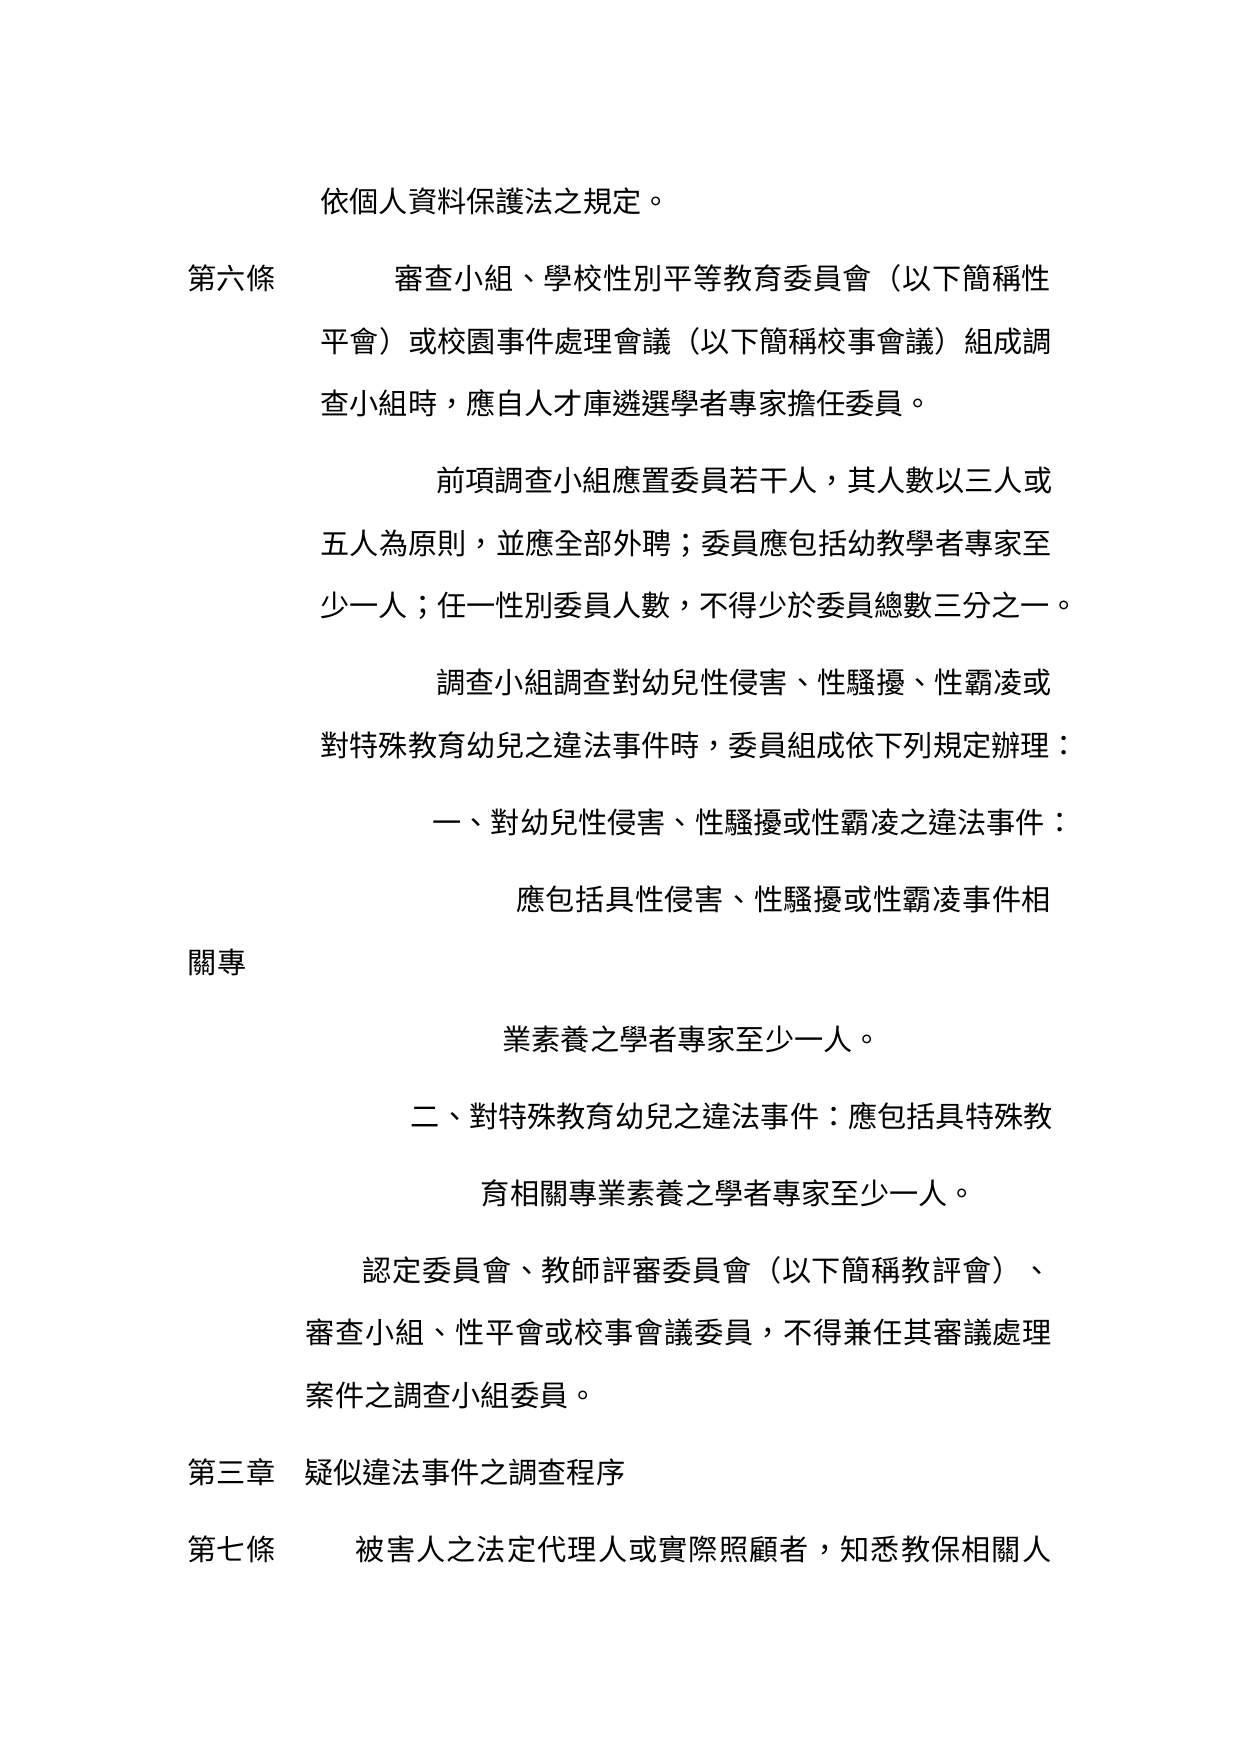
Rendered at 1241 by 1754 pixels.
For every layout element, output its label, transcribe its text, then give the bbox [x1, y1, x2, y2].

text 育相關專業素養之學者專家至少一人。 [306, 1150, 1053, 1212]
text 第六條 審查小組、學校性別平等教育委員會（以下簡稱性平會）或校園事件處理會議（以下簡稱校事會議）組成調查小組時，應自人才庫遴選學者專家擔任委員。 [187, 235, 1053, 423]
text 認定委員會、教師評審委員會（以下簡稱教評會）、審查小組、性平會或校事會議委員，不得兼任其審議處理案件之調查小組委員。 [306, 1227, 1053, 1414]
text 第七條 被害人之法定代理人或實際照顧者，知悉教保相關人 [187, 1506, 1053, 1569]
text 二、對特殊教育幼兒之違法事件：應包括具特殊教 [306, 1073, 1053, 1135]
text 一、對幼兒性侵害、性騷擾或性霸凌之違法事件： [187, 779, 1053, 842]
text 第三章 疑似違法事件之調查程序 [187, 1429, 1053, 1492]
text 依個人資料保護法之規定。 [320, 158, 1053, 221]
text 調查小組調查對幼兒性侵害、性騷擾、性霸凌或對特殊教育幼兒之違法事件時，委員組成依下列規定辦理： [187, 639, 1053, 764]
text 應包括具性侵害、性騷擾或性霸凌事件相關專 [187, 856, 1053, 981]
text 業素養之學者專家至少一人。 [187, 996, 1053, 1058]
text 前項調查小組應置委員若干人，其人數以三人或五人為原則，並應全部外聘；委員應包括幼教學者專家至少一人；任一性別委員人數，不得少於委員總數三分之一。 [187, 437, 1053, 625]
